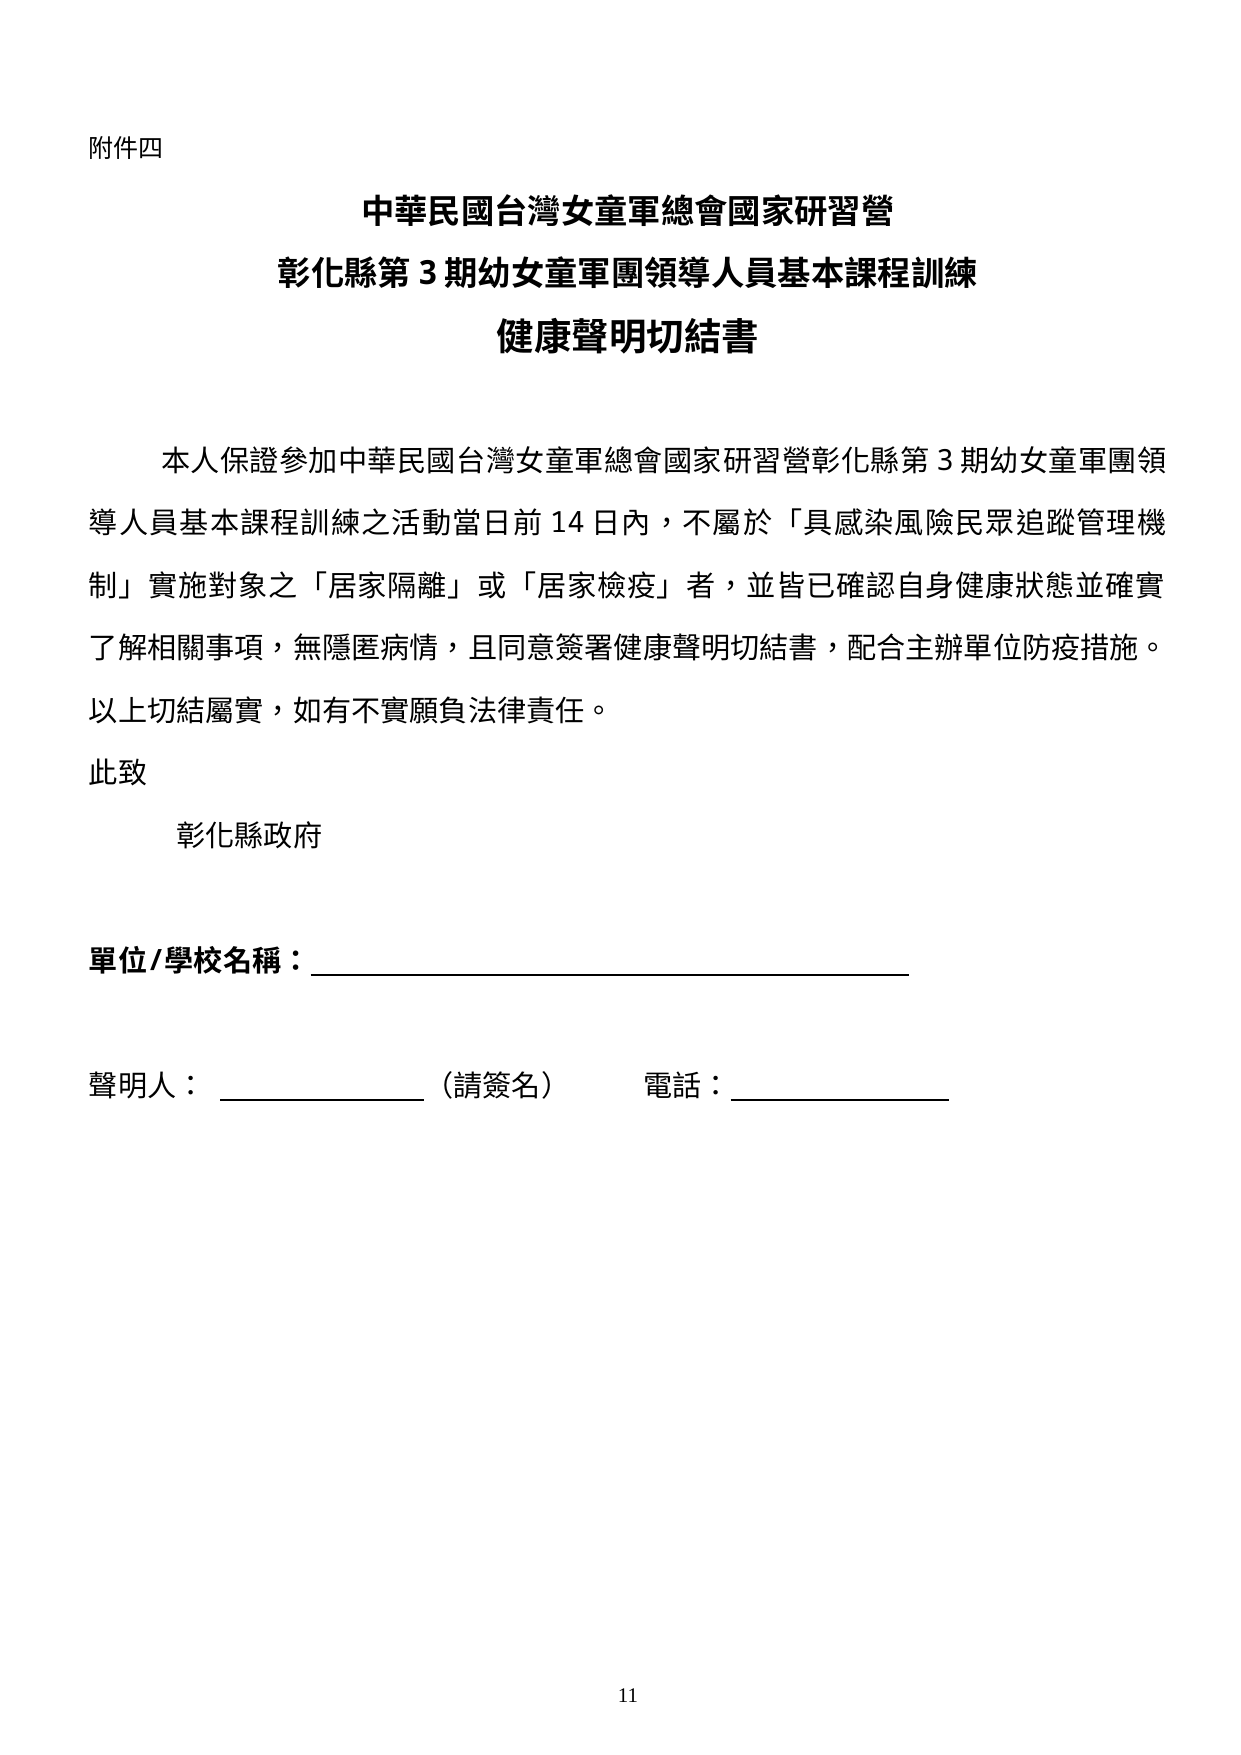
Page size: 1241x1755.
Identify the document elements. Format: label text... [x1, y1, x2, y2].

text 單位/學校名稱： [89, 917, 1167, 979]
text 聲明人： （請簽名） 電話： [89, 1042, 1167, 1104]
text 彰化縣第3期幼女童軍團領導人員基本課程訓練 [89, 229, 1167, 292]
text 以上切結屬實，如有不實願負法律責任。 [89, 667, 1167, 729]
text 彰化縣政府 [89, 792, 1167, 854]
text 附件四 [89, 104, 1167, 167]
text 中華民國台灣女童軍總會國家研習營 [89, 167, 1167, 229]
text 本人保證參加中華民國台灣女童軍總會國家研習營彰化縣第3期幼女童軍團領導人員基本課程訓練之活動當日前14日內，不屬於「具感染風險民眾追蹤管理機制」實施對象之「居家隔離」或「居家檢疫」者，並皆已確認自身健康狀態並確實了解相關事項，無隱匿病情，且同意簽署健康聲明切結書，配合主辦單位防疫措施。 [89, 417, 1167, 667]
text 健康聲明切結書 [89, 292, 1167, 354]
text 此致 [89, 729, 1167, 792]
